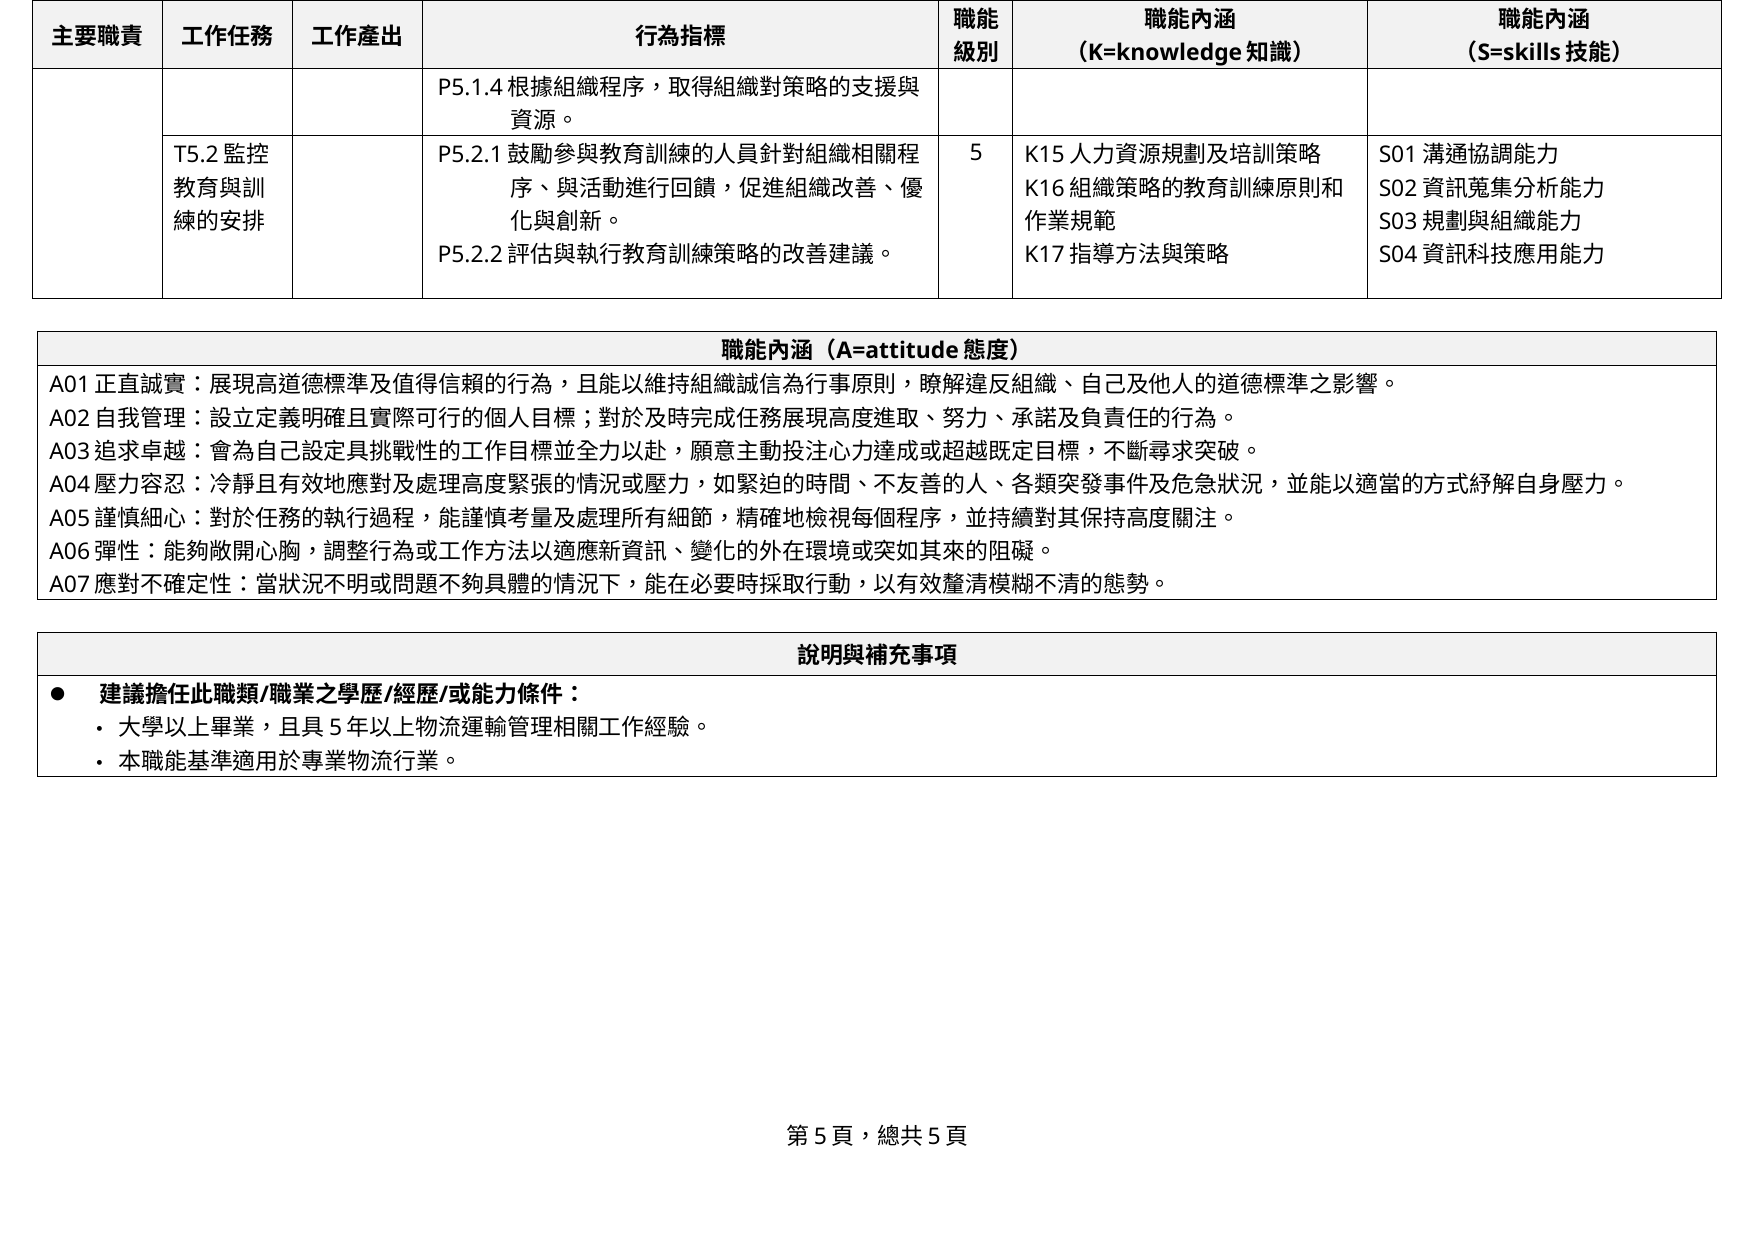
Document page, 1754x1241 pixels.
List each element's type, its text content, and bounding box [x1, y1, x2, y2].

table_cell A01正直誠實：展現高道德標準及值得信賴的行為，且能以維持組織誠信為行事原則，瞭解違反組織、自己及他人的道德標準之影響。 A02自我管理：設立定義明確且實際可行的個人目標；對於及時完成任務展現高度進取、努力、承諾及負責任的行為。 A03追求卓越：會為自己設定具挑戰性的工作目標並全力以赴，願意主動投注心力達成或超越既定目標，不斷尋求突破。 A04壓力容忍：冷靜且有效地應對及處理高度緊張的情況或壓力，如緊迫的時間、不友善的人、各類突發事件及危急狀況，並能以適當的方式紓解自身壓力。 A05謹慎細心：對於任務的執行過程，能謹慎考量及處理所有細節，精確地檢視每個程序，並持續對其保持高度關注。 A06彈性：能夠敞開心胸，調整行為或工作方法以適應新資訊、變化的外在環境或突如其來的阻礙。 A07應對不確定性：當狀況不明或問題不夠具體的情況下，能在必要時採取行動，以有效釐清模糊不清的態勢。 [38, 366, 1716, 599]
table_cell [33, 69, 162, 298]
table_cell [163, 69, 292, 135]
table_header 工作任務 [163, 1, 292, 68]
table_cell T5.2監控教育與訓練的安排 [163, 136, 292, 298]
table_header 職能級別 [939, 1, 1012, 68]
table_header 職能內涵 （S=skills技能） [1368, 1, 1721, 68]
table_header 行為指標 [423, 1, 938, 68]
table_cell [939, 69, 1012, 135]
table_cell [1368, 69, 1721, 135]
table_cell [293, 136, 422, 298]
table_cell P5.1.4根據組織程序，取得組織對策略的支援與資源。 [423, 69, 938, 135]
table_cell P5.2.1鼓勵參與教育訓練的人員針對組織相關程序、與活動進行回饋，促進組織改善、優化與創新。 P5.2.2評估與執行教育訓練策略的改善建議。 [423, 136, 938, 298]
table_header 主要職責 [33, 1, 162, 68]
table_cell 建議擔任此職類/職業之學歷/經歷/或能力條件： 大學以上畢業，且具5年以上物流運輸管理相關工作經驗。 本職能基準適用於專業物流行業。 [38, 676, 1716, 776]
table_header 說明與補充事項 [38, 633, 1716, 675]
table_cell S01溝通協調能力 S02資訊蒐集分析能力 S03規劃與組織能力 S04資訊科技應用能力 [1368, 136, 1721, 298]
table_header 職能內涵 （K=knowledge知識） [1013, 1, 1367, 68]
table_cell [1013, 69, 1367, 135]
table_header 工作產出 [293, 1, 422, 68]
table_cell 5 [939, 136, 1012, 298]
table_header 職能內涵（A=attitude態度） [38, 332, 1716, 365]
table_cell [293, 69, 422, 135]
table_cell K15人力資源規劃及培訓策略 K16組織策略的教育訓練原則和作業規範 K17指導方法與策略 [1013, 136, 1367, 298]
